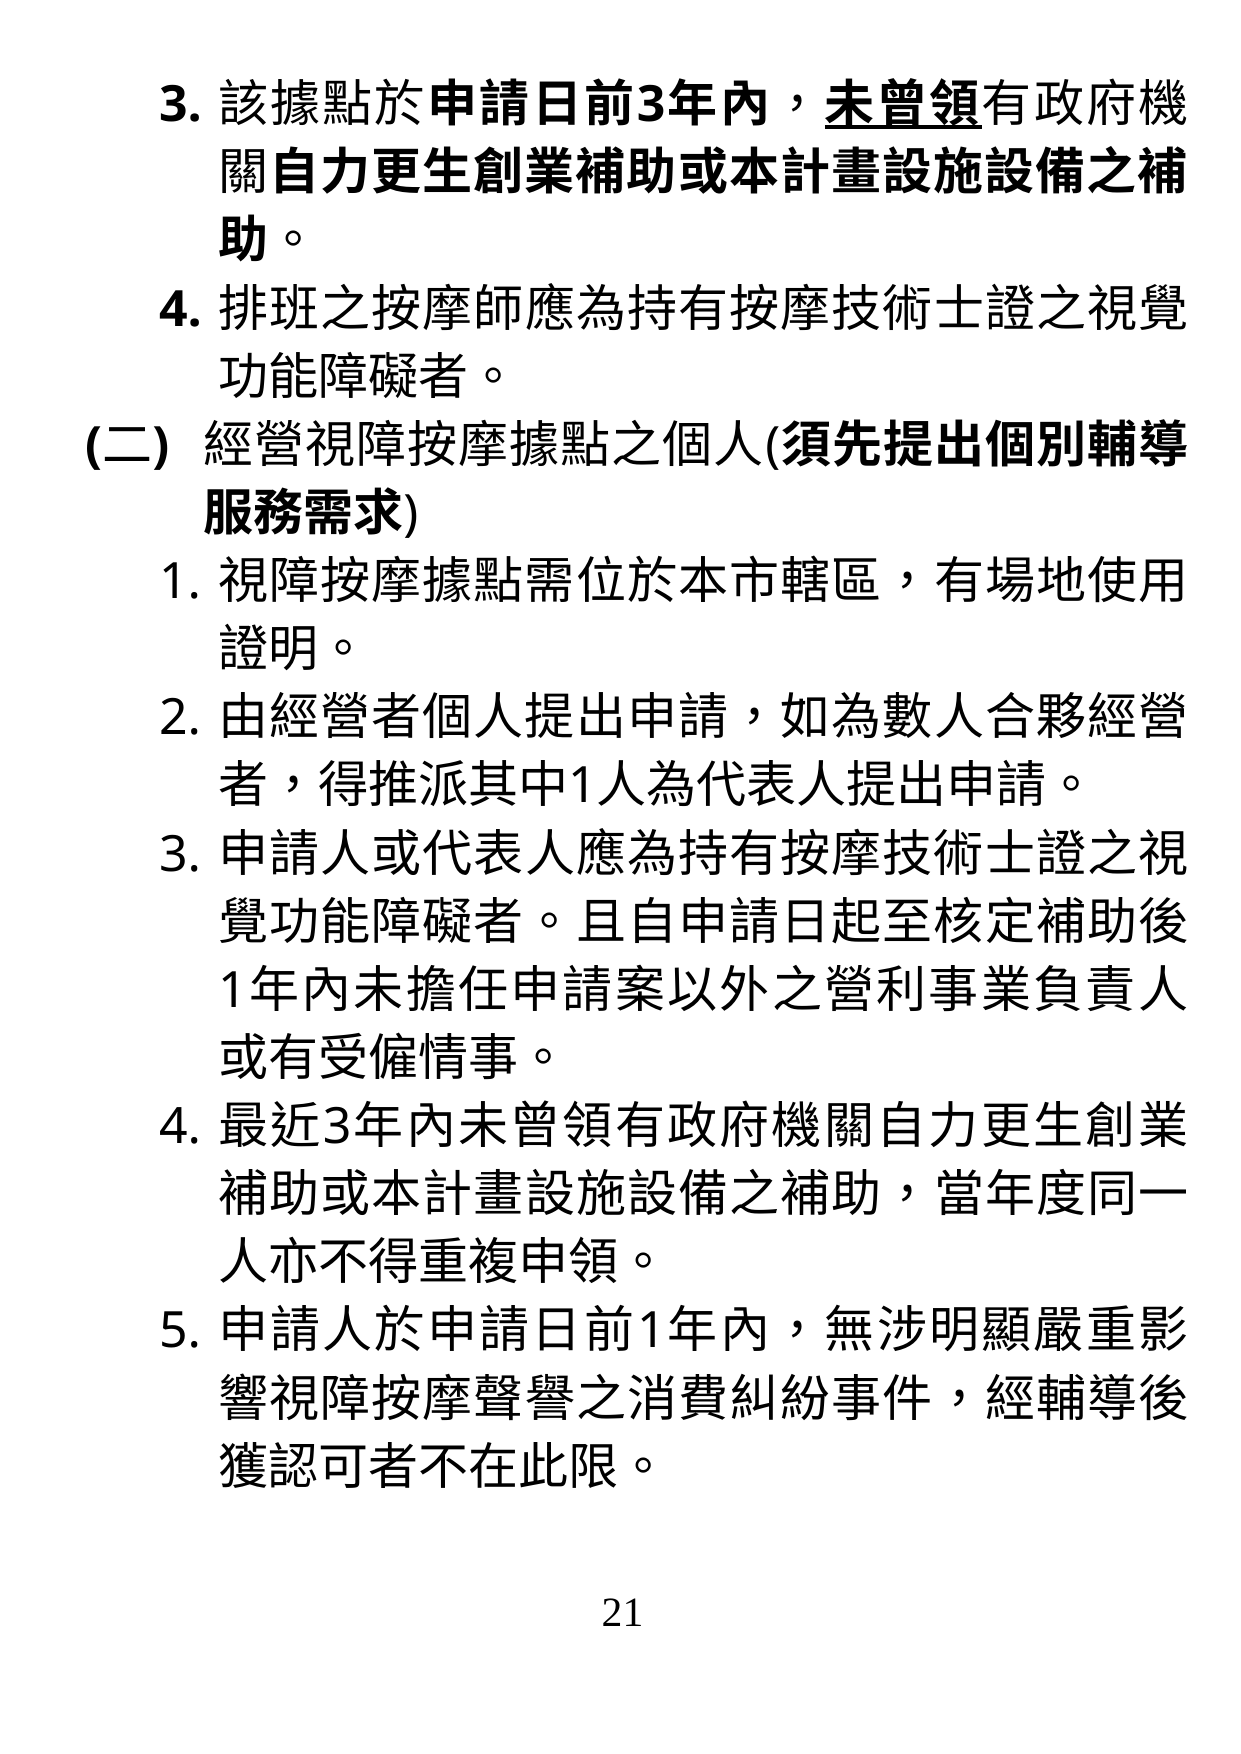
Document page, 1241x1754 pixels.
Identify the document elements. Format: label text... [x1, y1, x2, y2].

list 申請人於申請日前1年內，無涉明顯嚴重影響視障按摩聲譽之消費糾紛事件，經輔導後獲認可者不在此限。 [159, 1294, 1189, 1499]
list 該據點於申請日前3年內，未曾領有政府機關自力更生創業補助或本計畫設施設備之補助。 [159, 68, 1189, 273]
list 最近3年內未曾領有政府機關自力更生創業補助或本計畫設施設備之補助，當年度同一人亦不得重複申領。 [159, 1090, 1189, 1294]
list 視障按摩據點需位於本市轄區，有場地使用證明。 [159, 545, 1189, 681]
list 由經營者個人提出申請，如為數人合夥經營者，得推派其中1人為代表人提出申請。 [159, 681, 1189, 818]
list 經營視障按摩據點之個人(須先提出個別輔導服務需求) [85, 409, 1189, 545]
list 申請人或代表人應為持有按摩技術士證之視覺功能障礙者。且自申請日起至核定補助後1年內未擔任申請案以外之營利事業負責人或有受僱情事。 [159, 818, 1189, 1090]
list 排班之按摩師應為持有按摩技術士證之視覺功能障礙者。 [159, 273, 1189, 409]
